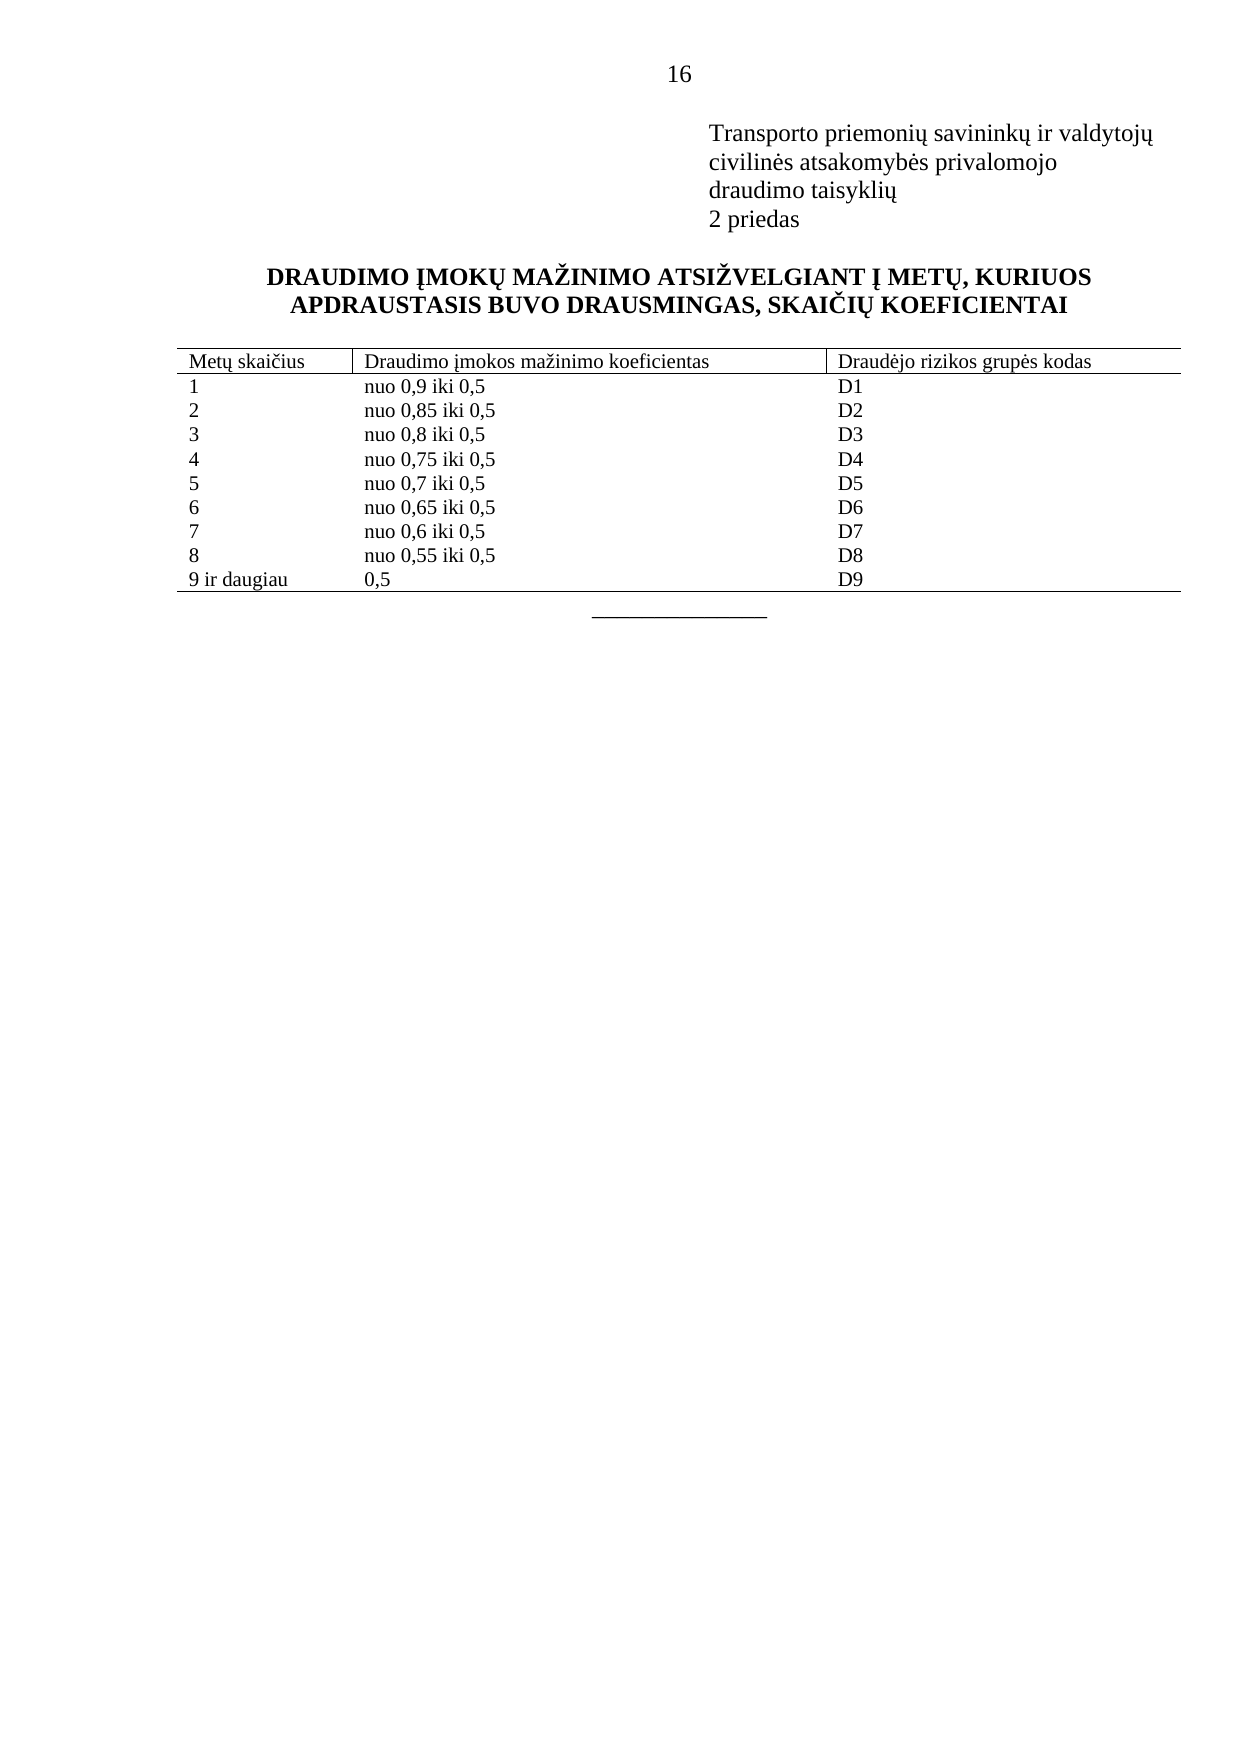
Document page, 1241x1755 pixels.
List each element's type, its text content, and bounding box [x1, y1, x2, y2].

text Transporto priemonių savininkų ir valdytojų [177, 118, 1181, 147]
table_cell nuo 0,75 iki 0,5 [353, 446, 826, 471]
table_cell D2 [826, 398, 1181, 422]
table_cell nuo 0,55 iki 0,5 [353, 543, 826, 567]
table_header Metų skaičius [177, 349, 352, 373]
table_cell 5 [177, 471, 353, 494]
table_cell D8 [826, 543, 1181, 567]
table_cell 8 [177, 543, 353, 567]
text civilinės atsakomybės privalomojo [177, 147, 1181, 176]
table_cell 1 [177, 374, 353, 398]
table_cell 0,5 [353, 567, 826, 591]
table_cell D1 [826, 374, 1181, 398]
text ______________ [177, 592, 1181, 621]
table_cell 6 [177, 495, 353, 519]
table_cell D9 [826, 567, 1181, 591]
table_cell nuo 0,6 iki 0,5 [353, 519, 826, 543]
table_cell nuo 0,8 iki 0,5 [353, 423, 826, 446]
table_cell 9 ir daugiau [177, 567, 353, 591]
table_cell 7 [177, 519, 353, 543]
table_cell nuo 0,65 iki 0,5 [353, 495, 826, 519]
table_cell nuo 0,85 iki 0,5 [353, 398, 826, 422]
table_cell D6 [826, 495, 1181, 519]
text DRAUDIMO ĮMOKŲ MAŽINIMO ATSIŽVELGIANT Į METŲ, KURIUOS APDRAUSTASIS BUVO DRAUSMINGAS, SKAIČIŲ KOEFICIENTAI [177, 262, 1181, 319]
table_cell D4 [826, 446, 1181, 471]
table_cell D5 [826, 471, 1181, 494]
text draudimo taisyklių [177, 176, 1181, 204]
table_header Draudėjo rizikos grupės kodas [827, 349, 1181, 373]
table_cell 2 [177, 398, 353, 422]
table_cell nuo 0,7 iki 0,5 [353, 471, 826, 494]
table_cell D3 [826, 423, 1181, 446]
table_header Draudimo įmokos mažinimo koeficientas [353, 349, 826, 373]
table_cell 3 [177, 423, 353, 446]
table_cell D7 [826, 519, 1181, 543]
table_cell nuo 0,9 iki 0,5 [353, 374, 826, 398]
table_cell 4 [177, 446, 353, 471]
text 2 priedas [177, 204, 1181, 233]
